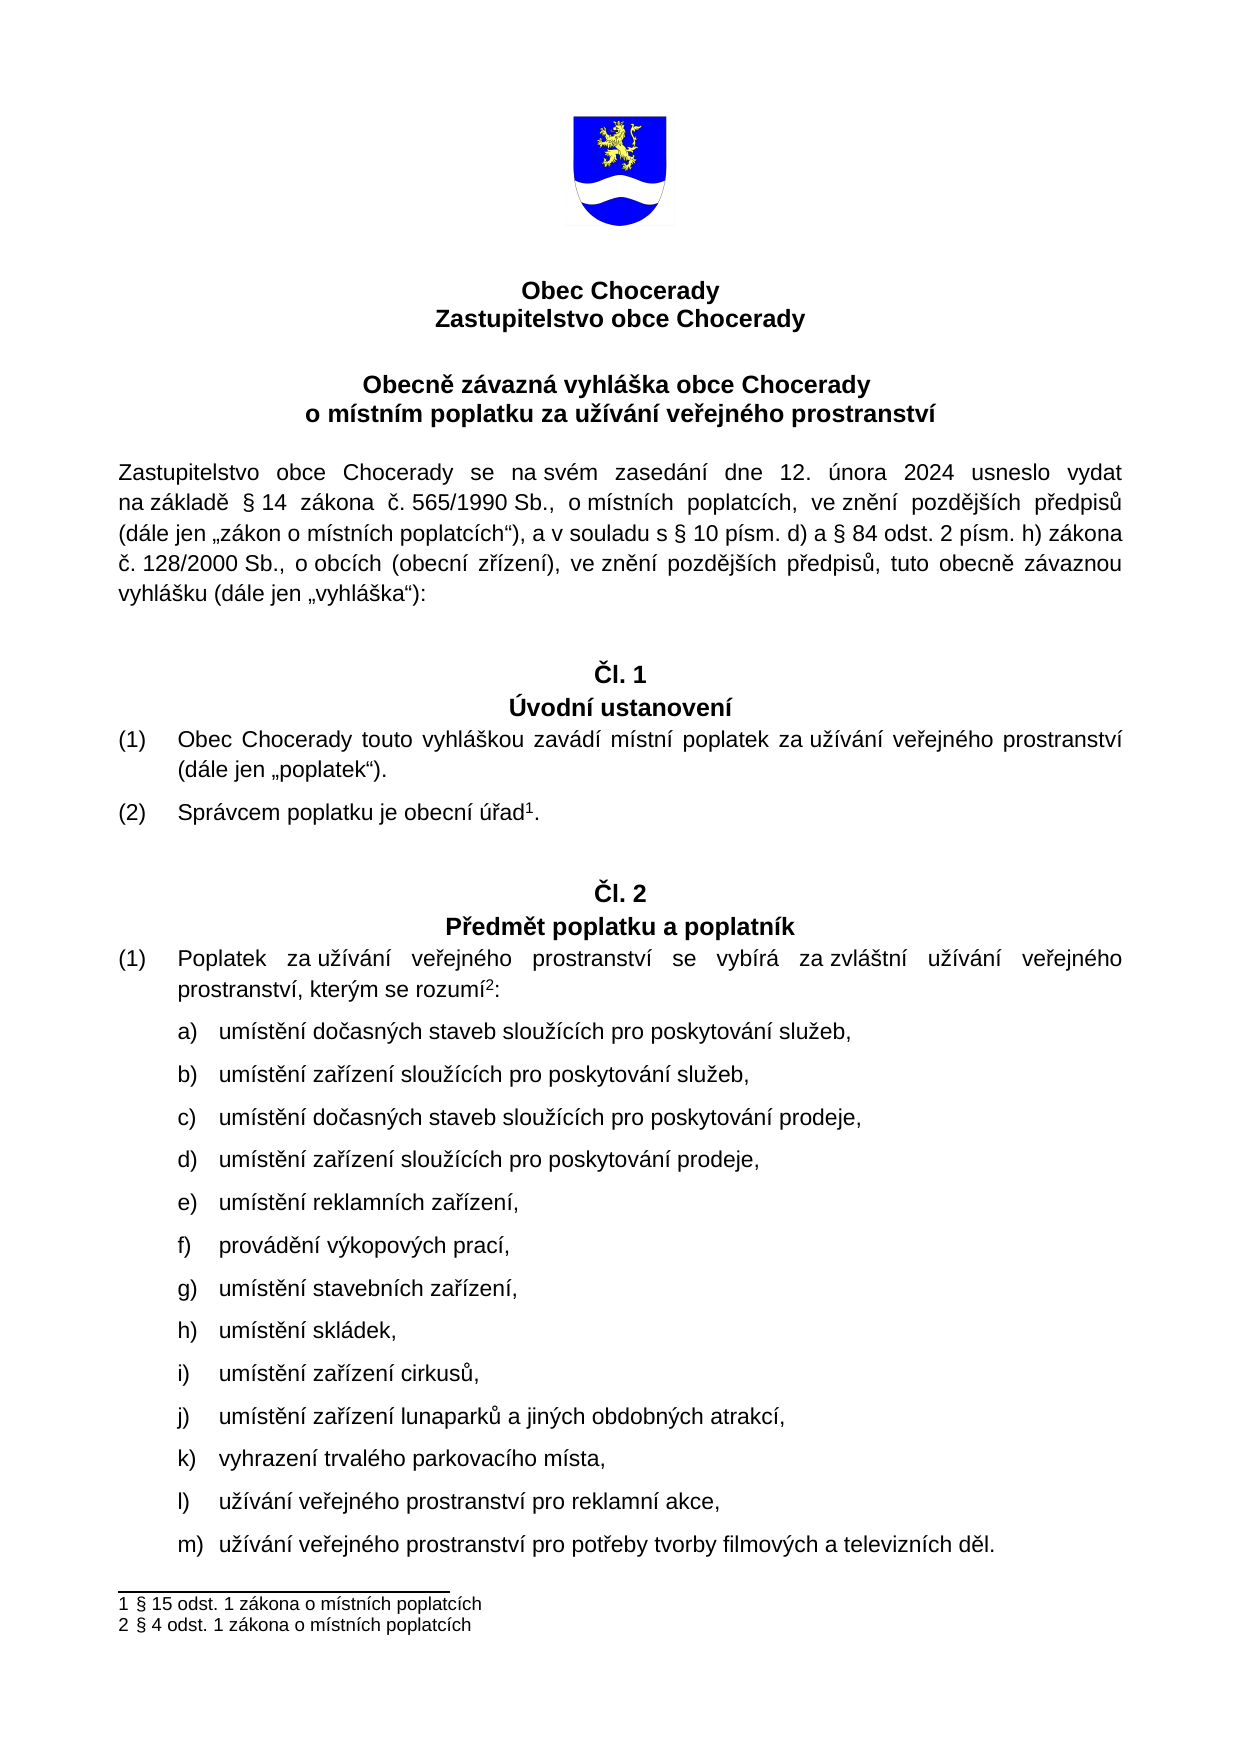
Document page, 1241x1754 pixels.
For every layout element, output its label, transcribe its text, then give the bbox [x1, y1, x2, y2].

list umístění zařízení lunaparků a jiných obdobných atrakcí, [177, 1403, 1122, 1429]
list umístění skládek, [177, 1317, 1122, 1344]
list provádění výkopových prací, [177, 1232, 1122, 1258]
list Správcem poplatku je obecní úřad. [118, 799, 1122, 826]
list vyhrazení trvalého parkovacího místa, [177, 1445, 1122, 1472]
list § 4 odst. 1 zákona o místních poplatcích [118, 1614, 1122, 1635]
list užívání veřejného prostranství pro reklamní akce, [177, 1488, 1122, 1514]
list umístění reklamních zařízení, [177, 1189, 1122, 1216]
list umístění dočasných staveb sloužících pro poskytování prodeje, [177, 1104, 1122, 1130]
subtitle Čl. 2 Předmět poplatku a poplatník [118, 879, 1122, 941]
list Obec Chocerady touto vyhláškou zavádí místní poplatek za užívání veřejného prostranství (dále jen „poplatek“). [118, 726, 1122, 783]
subtitle Obecně závazná vyhláška obce Chocerady o místním poplatku za užívání veřejného prostranství [118, 370, 1122, 428]
list § 15 odst. 1 zákona o místních poplatcích [118, 1592, 1122, 1614]
list užívání veřejného prostranství pro potřeby tvorby filmových a televizních děl. [177, 1531, 1122, 1557]
list Poplatek za užívání veřejného prostranství se vybírá za zvláštní užívání veřejného prostranství, kterým se rozumí: [118, 945, 1122, 1002]
list umístění dočasných staveb sloužících pro poskytování služeb, [177, 1018, 1122, 1045]
text Zastupitelstvo obce Chocerady se na svém zasedání dne 12. února 2024 usneslo vydat na základě § 14 zákona č. 565/1990 Sb., o místních poplatcích, ve znění pozdějších předpisů (dále jen „zákon o místních poplatcích“), a v souladu s § 10 písm. d) a § 84 odst. 2 písm. h) zákona č. 128/2000 Sb., o obcích (obecní zřízení), ve znění pozdějších předpisů, tuto obecně závaznou vyhlášku (dále jen „vyhláška“): [118, 459, 1122, 606]
list umístění zařízení sloužících pro poskytování služeb, [177, 1061, 1122, 1087]
list umístění zařízení cirkusů, [177, 1360, 1122, 1386]
list umístění zařízení sloužících pro poskytování prodeje, [177, 1146, 1122, 1173]
list umístění stavebních zařízení, [177, 1274, 1122, 1301]
subtitle Čl. 1 Úvodní ustanovení [118, 660, 1122, 722]
text Obec Chocerady Zastupitelstvo obce Chocerady [118, 276, 1122, 333]
